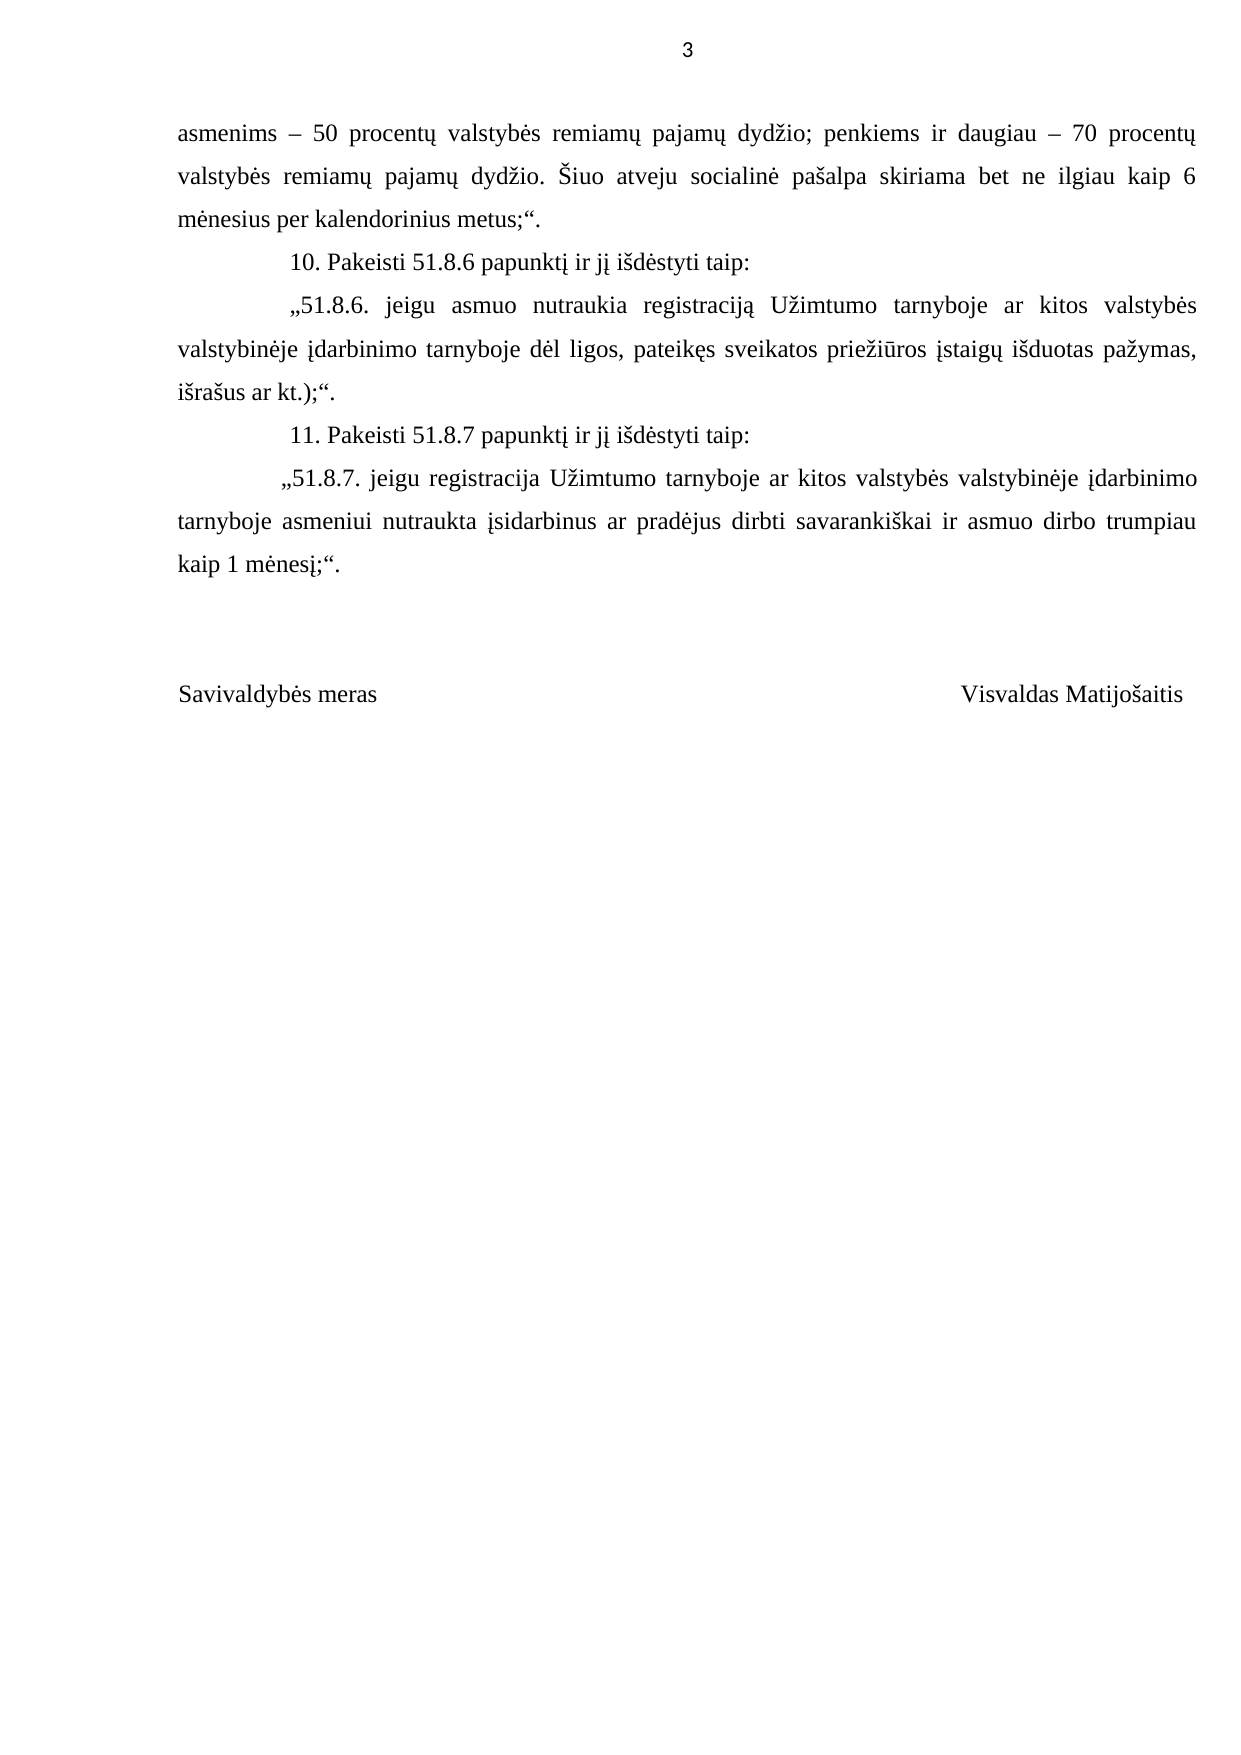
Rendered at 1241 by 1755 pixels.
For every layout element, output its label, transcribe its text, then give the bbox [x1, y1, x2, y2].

text 10. Pakeisti 51.8.6 papunktį ir jį išdėstyti taip: [177, 247, 1198, 276]
text „51.8.6. jeigu asmuo nutraukia registraciją Užimtumo tarnyboje ar kitos valstybės valstybinėje įdarbinimo tarnyboje dėl ligos, pateikęs sveikatos priežiūros įstaigų išduotas pažymas, išrašus ar kt.);“. [177, 291, 1198, 406]
text 11. Pakeisti 51.8.7 papunktį ir jį išdėstyti taip: [177, 420, 1198, 449]
text asmenims – 50 procentų valstybės remiamų pajamų dydžio; penkiems ir daugiau – 70 procentų valstybės remiamų pajamų dydžio. Šiuo atveju socialinė pašalpa skiriama bet ne ilgiau kaip 6 mėnesius per kalendorinius metus;“. [177, 118, 1198, 233]
text „51.8.7. jeigu registracija Užimtumo tarnyboje ar kitos valstybės valstybinėje įdarbinimo tarnyboje asmeniui nutraukta įsidarbinus ar pradėjus dirbti savarankiškai ir asmuo dirbo trumpiau kaip 1 mėnesį;“. [177, 463, 1198, 578]
text Savivaldybės meras Visvaldas Matijošaitis [178, 679, 1198, 707]
